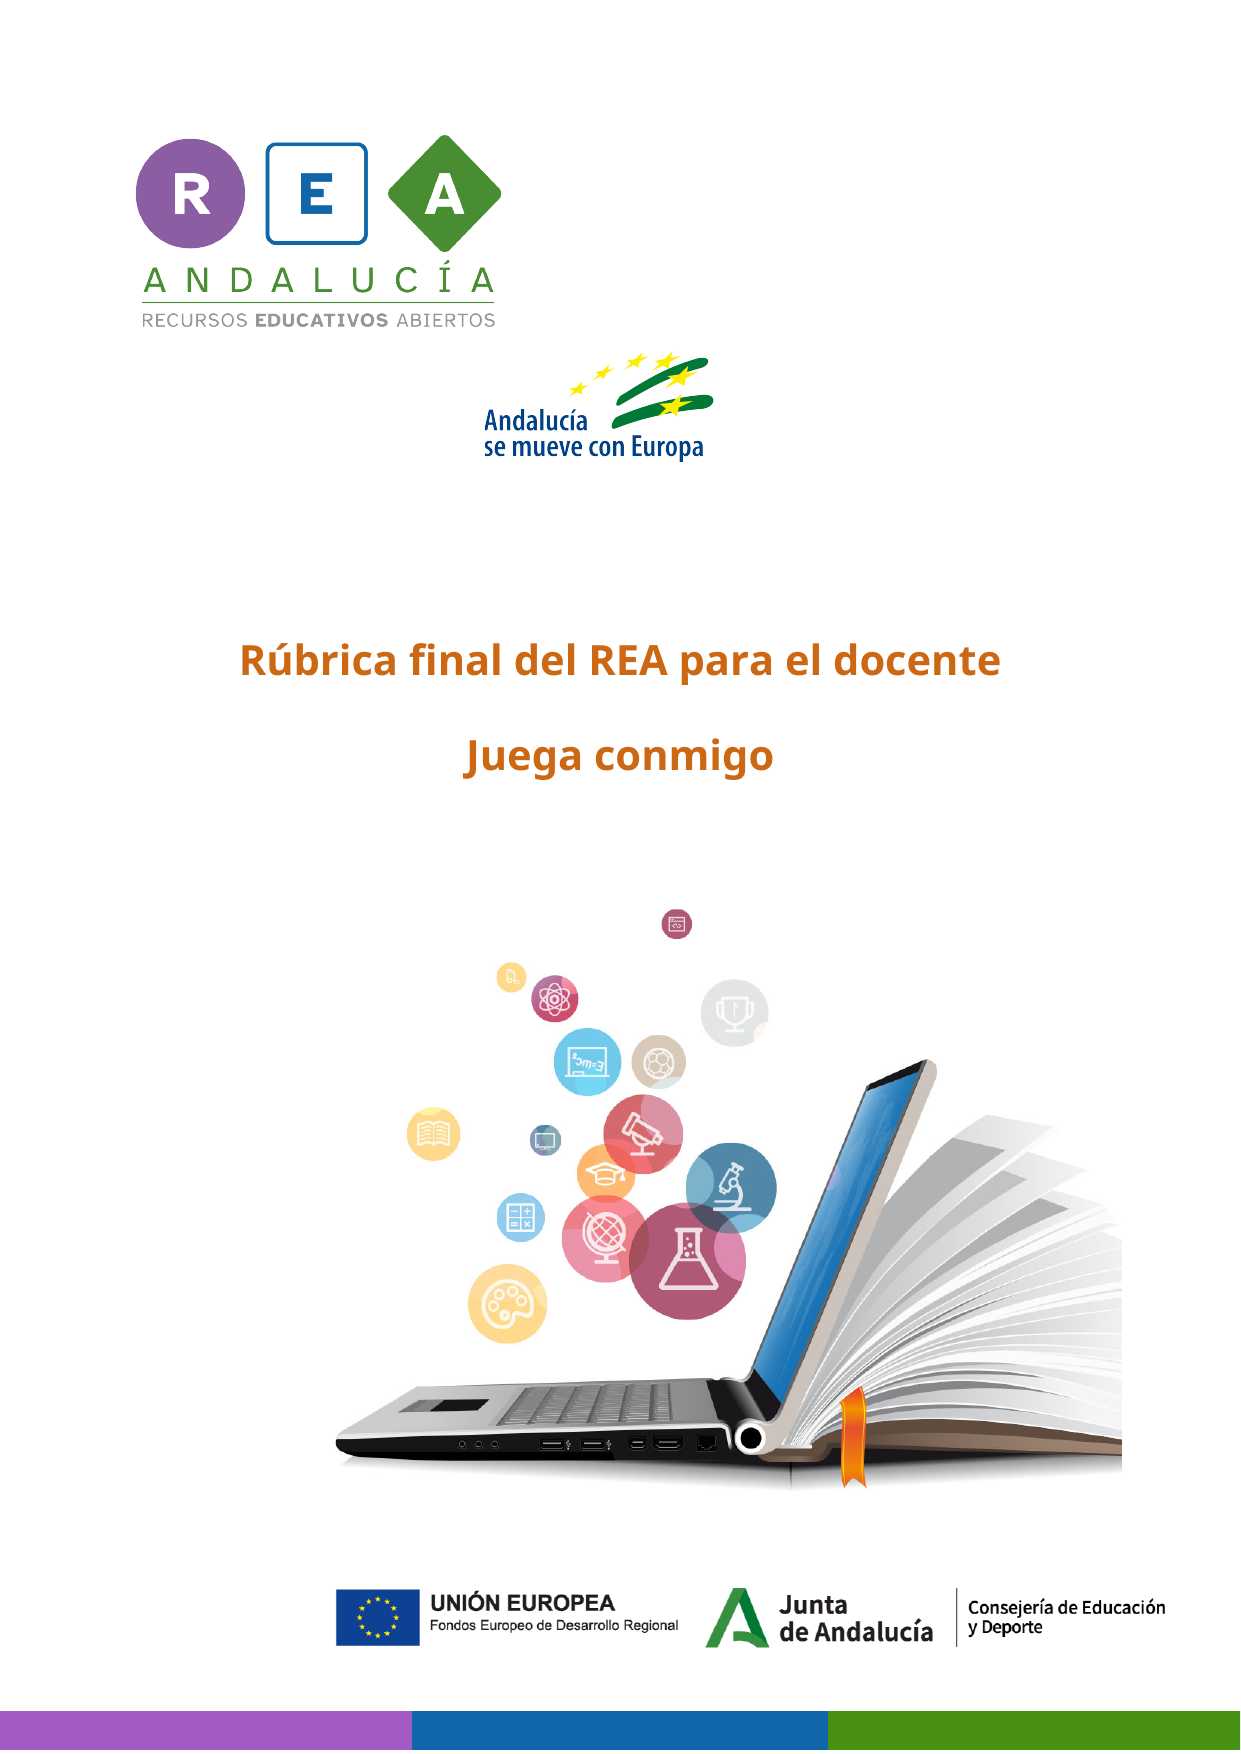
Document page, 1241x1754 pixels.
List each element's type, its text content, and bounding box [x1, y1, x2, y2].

picture [118, 118, 715, 462]
title Rúbrica final del REA para el docente [118, 631, 1122, 687]
text Juega conmigo [118, 725, 1122, 782]
picture [0, 876, 1241, 1750]
